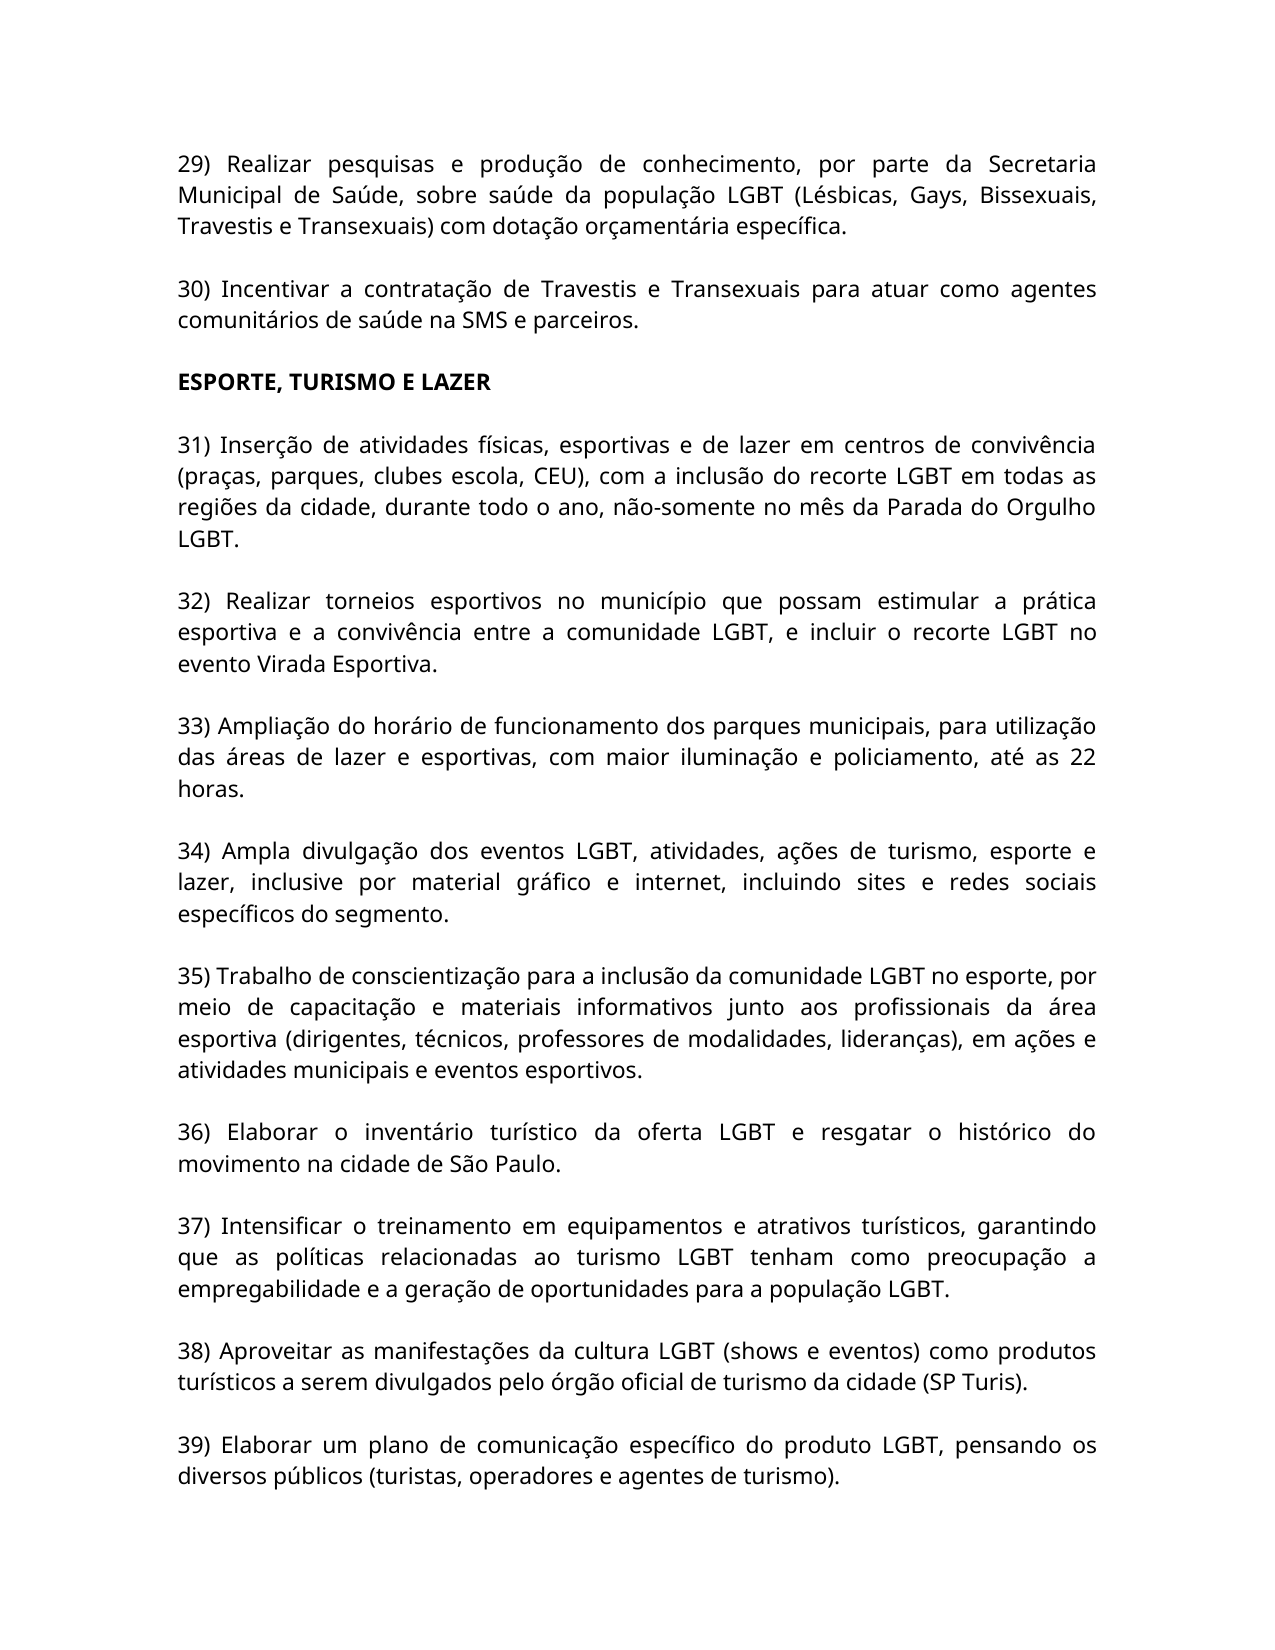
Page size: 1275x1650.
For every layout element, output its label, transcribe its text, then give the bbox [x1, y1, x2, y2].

text 39) Elaborar um plano de comunicação específico do produto LGBT, pensando os diversos públicos (turistas, operadores e agentes de turismo). [177, 1429, 1098, 1491]
text 32) Realizar torneios esportivos no município que possam estimular a prática esportiva e a convivência entre a comunidade LGBT, e incluir o recorte LGBT no evento Virada Esportiva. [177, 585, 1098, 679]
subtitle ESPORTE, TURISMO E LAZER [177, 366, 1098, 398]
text 38) Aproveitar as manifestações da cultura LGBT (shows e eventos) como produtos turísticos a serem divulgados pelo órgão oficial de turismo da cidade (SP Turis). [177, 1335, 1098, 1398]
text 37) Intensificar o treinamento em equipamentos e atrativos turísticos, garantindo que as políticas relacionadas ao turismo LGBT tenham como preocupação a empregabilidade e a geração de oportunidades para a população LGBT. [177, 1210, 1098, 1304]
text 34) Ampla divulgação dos eventos LGBT, atividades, ações de turismo, esporte e lazer, inclusive por material gráfico e internet, incluindo sites e redes sociais específicos do segmento. [177, 835, 1098, 929]
text 29) Realizar pesquisas e produção de conhecimento, por parte da Secretaria Municipal de Saúde, sobre saúde da população LGBT (Lésbicas, Gays, Bissexuais, Travestis e Transexuais) com dotação orçamentária específica. [177, 148, 1098, 241]
text 30) Incentivar a contratação de Travestis e Transexuais para atuar como agentes comunitários de saúde na SMS e parceiros. [177, 273, 1098, 335]
text 36) Elaborar o inventário turístico da oferta LGBT e resgatar o histórico do movimento na cidade de São Paulo. [177, 1116, 1098, 1179]
text 35) Trabalho de conscientização para a inclusão da comunidade LGBT no esporte, por meio de capacitação e materiais informativos junto aos profissionais da área esportiva (dirigentes, técnicos, professores de modalidades, lideranças), em ações e atividades municipais e eventos esportivos. [177, 960, 1098, 1085]
text 31) Inserção de atividades físicas, esportivas e de lazer em centros de convivência (praças, parques, clubes escola, CEU), com a inclusão do recorte LGBT em todas as regiões da cidade, durante todo o ano, não-somente no mês da Parada do Orgulho LGBT. [177, 429, 1098, 554]
text 33) Ampliação do horário de funcionamento dos parques municipais, para utilização das áreas de lazer e esportivas, com maior iluminação e policiamento, até as 22 horas. [177, 710, 1098, 804]
